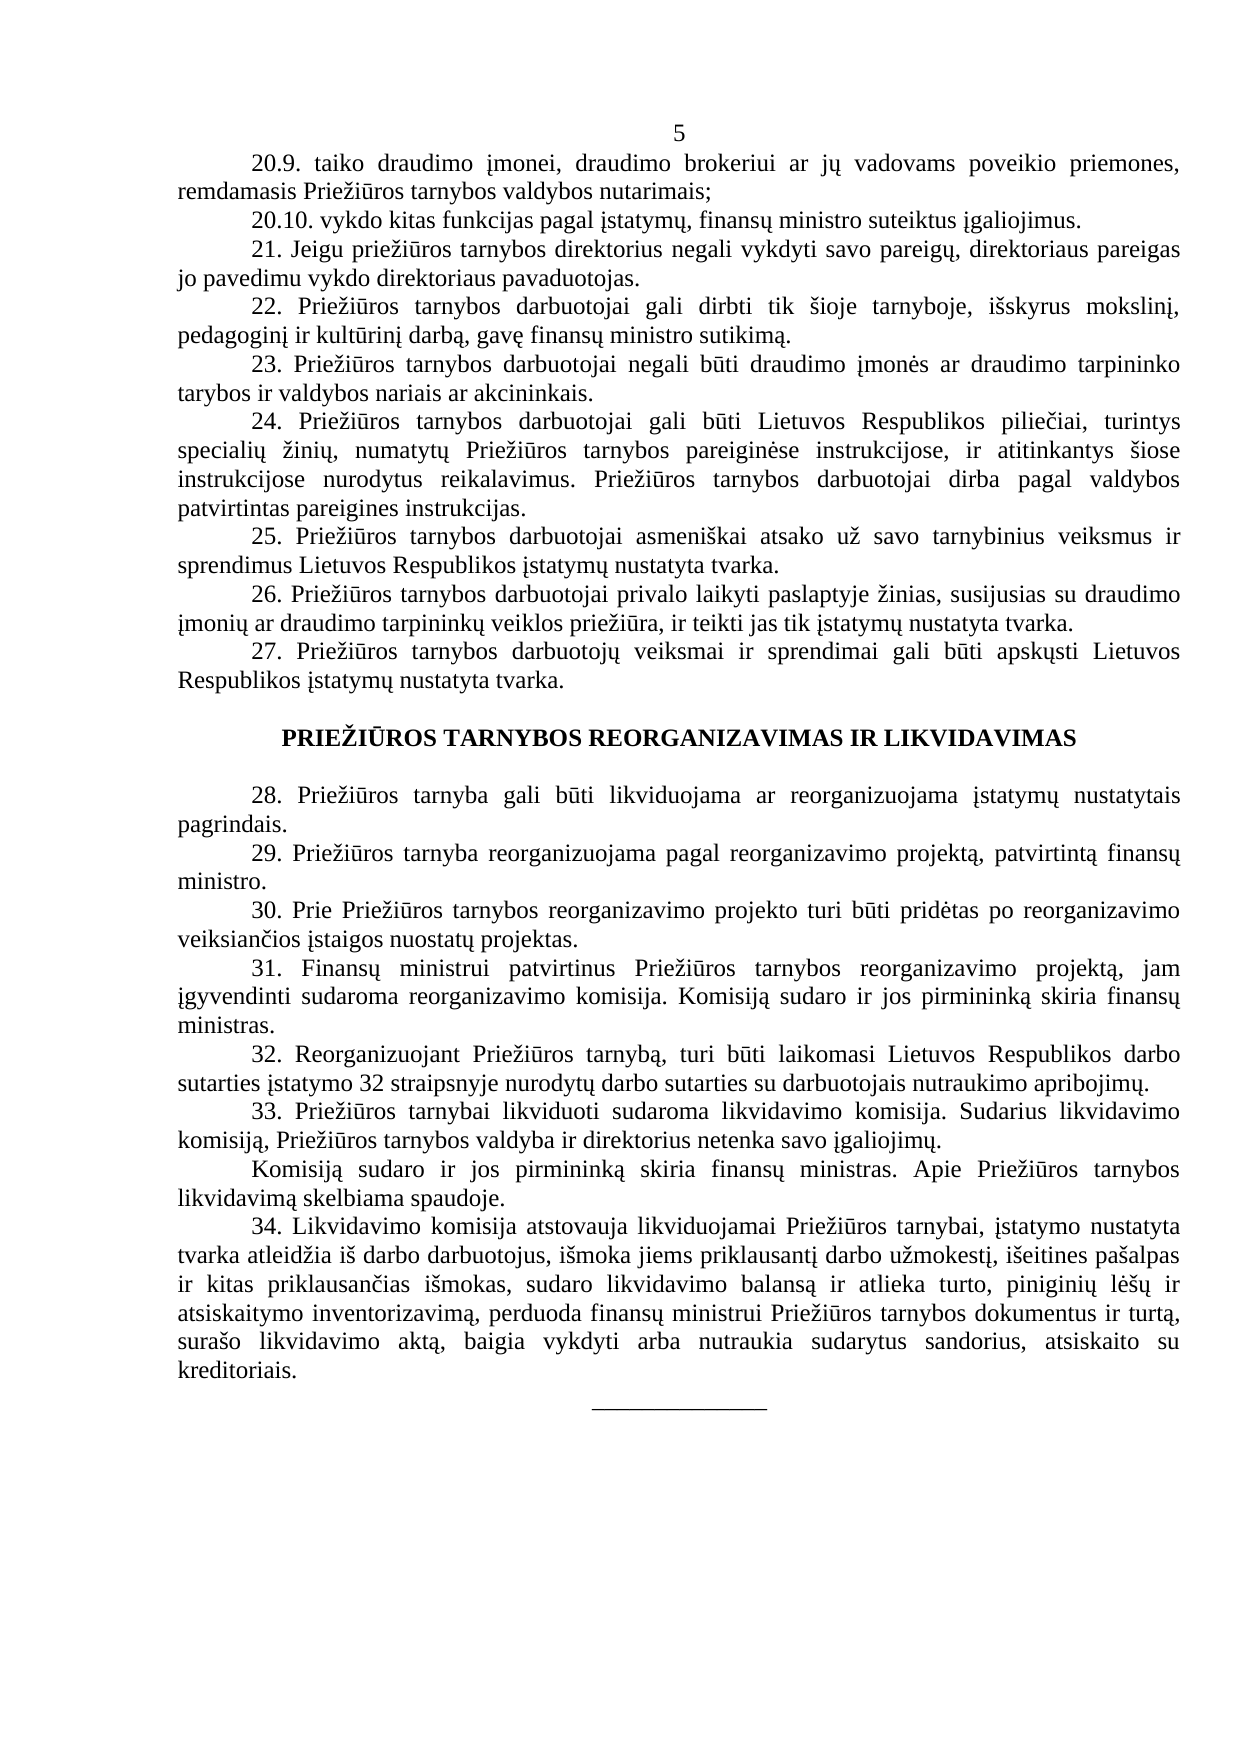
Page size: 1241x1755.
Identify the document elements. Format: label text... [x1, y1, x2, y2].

text 24. Priežiūros tarnybos darbuotojai gali būti Lietuvos Respublikos piliečiai, turintys specialių žinių, numatytų Priežiūros tarnybos pareiginėse instrukcijose, ir atitinkantys šiose instrukcijose nurodytus reikalavimus. Priežiūros tarnybos darbuotojai dirba pagal valdybos patvirtintas pareigines instrukcijas. [177, 406, 1181, 521]
text 26. Priežiūros tarnybos darbuotojai privalo laikyti paslaptyje žinias, susijusias su draudimo įmonių ar draudimo tarpininkų veiklos priežiūra, ir teikti jas tik įstatymų nustatyta tvarka. [177, 579, 1181, 636]
text 28. Priežiūros tarnyba gali būti likviduojama ar reorganizuojama įstatymų nustatytais pagrindais. [177, 780, 1181, 838]
text 31. Finansų ministrui patvirtinus Priežiūros tarnybos reorganizavimo projektą, jam įgyvendinti sudaroma reorganizavimo komisija. Komisiją sudaro ir jos pirmininką skiria finansų ministras. [177, 953, 1181, 1039]
text 23. Priežiūros tarnybos darbuotojai negali būti draudimo įmonės ar draudimo tarpininko tarybos ir valdybos nariais ar akcininkais. [177, 349, 1181, 406]
text 22. Priežiūros tarnybos darbuotojai gali dirbti tik šioje tarnyboje, išskyrus mokslinį, pedagoginį ir kultūrinį darbą, gavę finansų ministro sutikimą. [177, 291, 1181, 349]
text 30. Prie Priežiūros tarnybos reorganizavimo projekto turi būti pridėtas po reorganizavimo veiksiančios įstaigos nuostatų projektas. [177, 895, 1181, 953]
text 20.9. taiko draudimo įmonei, draudimo brokeriui ar jų vadovams poveikio priemones, remdamasis Priežiūros tarnybos valdybos nutarimais; [177, 148, 1181, 205]
text 34. Likvidavimo komisija atstovauja likviduojamai Priežiūros tarnybai, įstatymo nustatyta tvarka atleidžia iš darbo darbuotojus, išmoka jiems priklausantį darbo užmokestį, išeitines pašalpas ir kitas priklausančias išmokas, sudaro likvidavimo balansą ir atlieka turto, piniginių lėšų ir atsiskaitymo inventorizavimą, perduoda finansų ministrui Priežiūros tarnybos dokumentus ir turtą, surašo likvidavimo aktą, baigia vykdyti arba nutraukia sudarytus sandorius, atsiskaito su kreditoriais. [177, 1211, 1181, 1384]
text 29. Priežiūros tarnyba reorganizuojama pagal reorganizavimo projektą, patvirtintą finansų ministro. [177, 838, 1181, 895]
text Priežiūros tarnybos reorganizavimas ir likvidavimas [177, 723, 1181, 751]
text 25. Priežiūros tarnybos darbuotojai asmeniškai atsako už savo tarnybinius veiksmus ir sprendimus Lietuvos Respublikos įstatymų nustatyta tvarka. [177, 521, 1181, 579]
text 20.10. vykdo kitas funkcijas pagal įstatymų, finansų ministro suteiktus įgaliojimus. [177, 205, 1181, 234]
text ______________ [177, 1384, 1181, 1413]
text 27. Priežiūros tarnybos darbuotojų veiksmai ir sprendimai gali būti apskųsti Lietuvos Respublikos įstatymų nustatyta tvarka. [177, 636, 1181, 694]
text Komisiją sudaro ir jos pirmininką skiria finansų ministras. Apie Priežiūros tarnybos likvidavimą skelbiama spaudoje. [177, 1154, 1181, 1211]
text 21. Jeigu priežiūros tarnybos direktorius negali vykdyti savo pareigų, direktoriaus pareigas jo pavedimu vykdo direktoriaus pavaduotojas. [177, 234, 1181, 291]
text 33. Priežiūros tarnybai likviduoti sudaroma likvidavimo komisija. Sudarius likvidavimo komisiją, Priežiūros tarnybos valdyba ir direktorius netenka savo įgaliojimų. [177, 1096, 1181, 1154]
text 32. Reorganizuojant Priežiūros tarnybą, turi būti laikomasi Lietuvos Respublikos darbo sutarties įstatymo 32 straipsnyje nurodytų darbo sutarties su darbuotojais nutraukimo apribojimų. [177, 1039, 1181, 1096]
